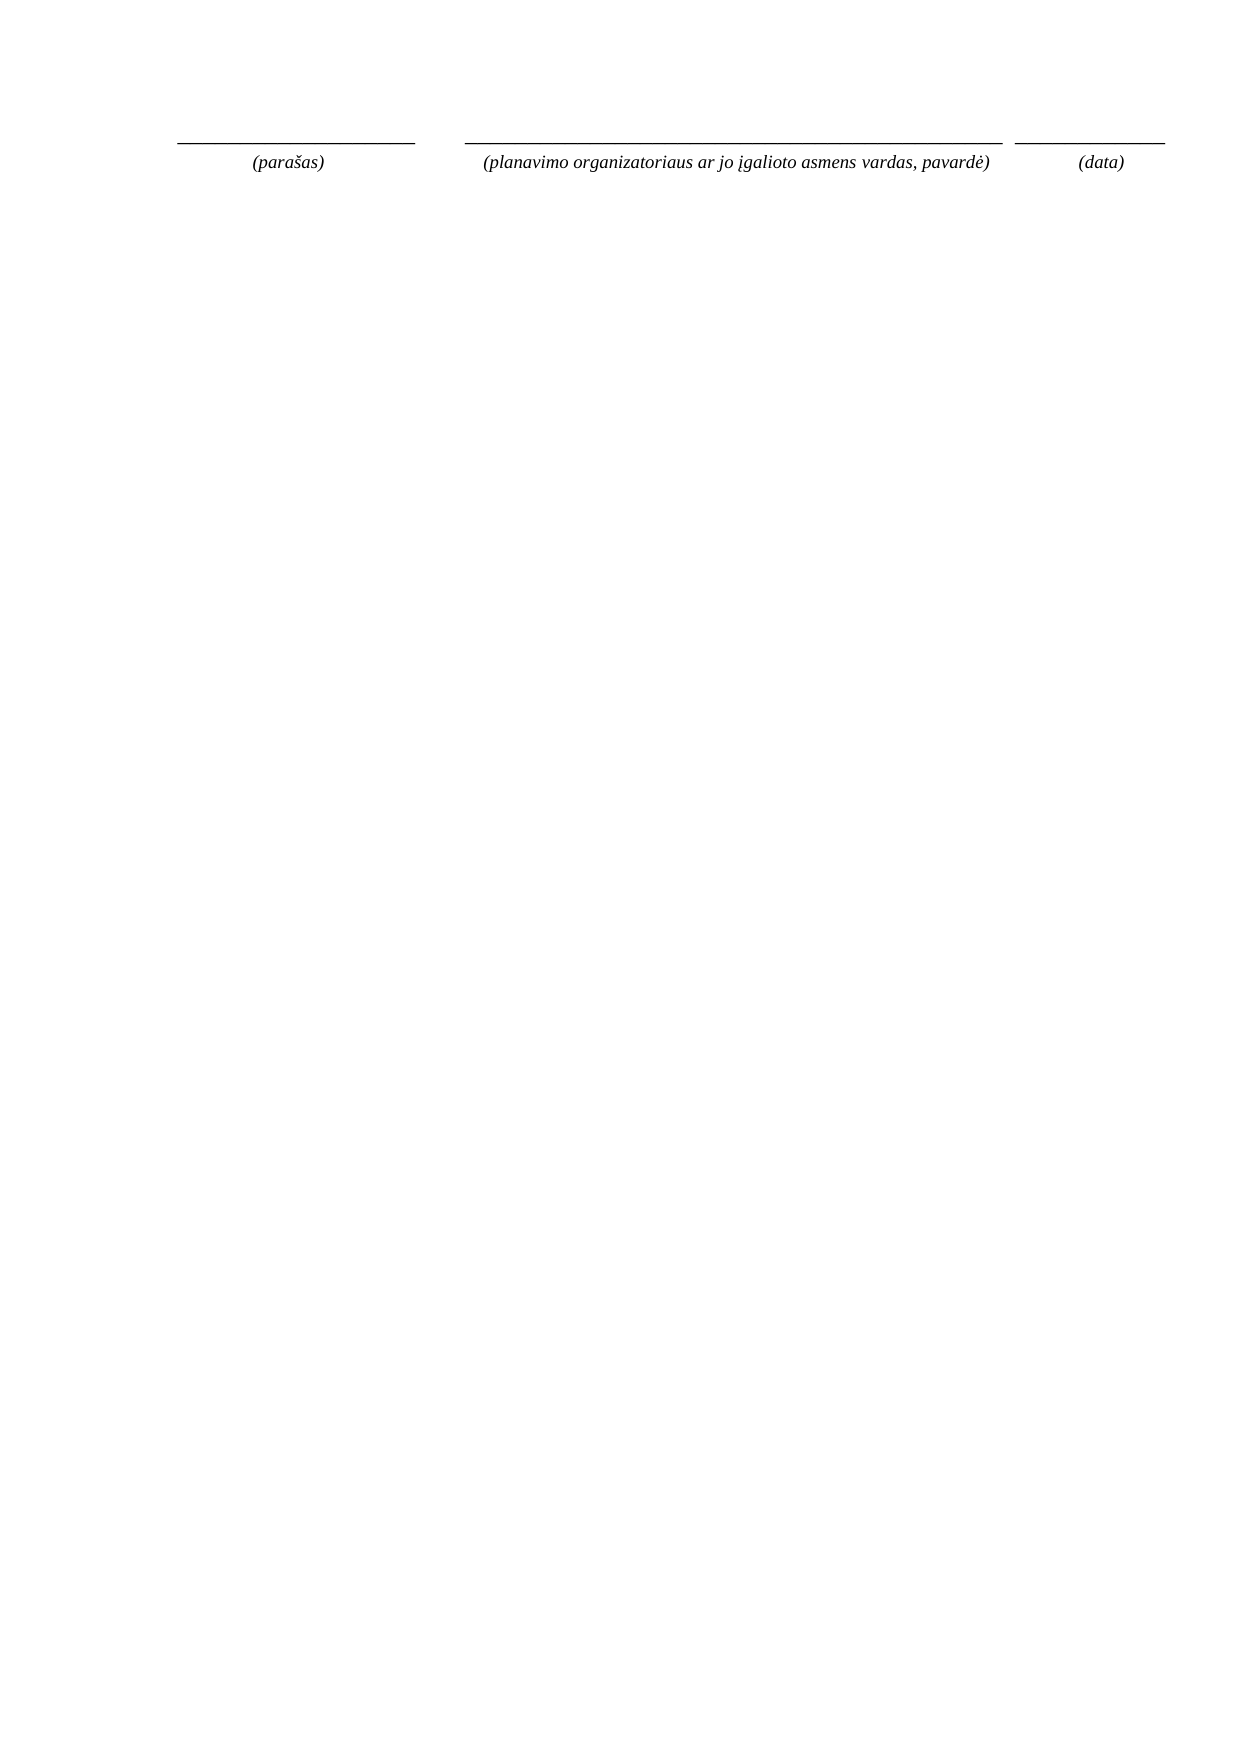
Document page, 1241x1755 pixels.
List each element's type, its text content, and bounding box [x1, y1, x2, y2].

text ___________________ ___________________________________________ ____________ [177, 118, 1198, 147]
text (parašas) (planavimo organizatoriaus ar jo įgalioto asmens vardas, pavardė) (data) [177, 151, 1198, 173]
